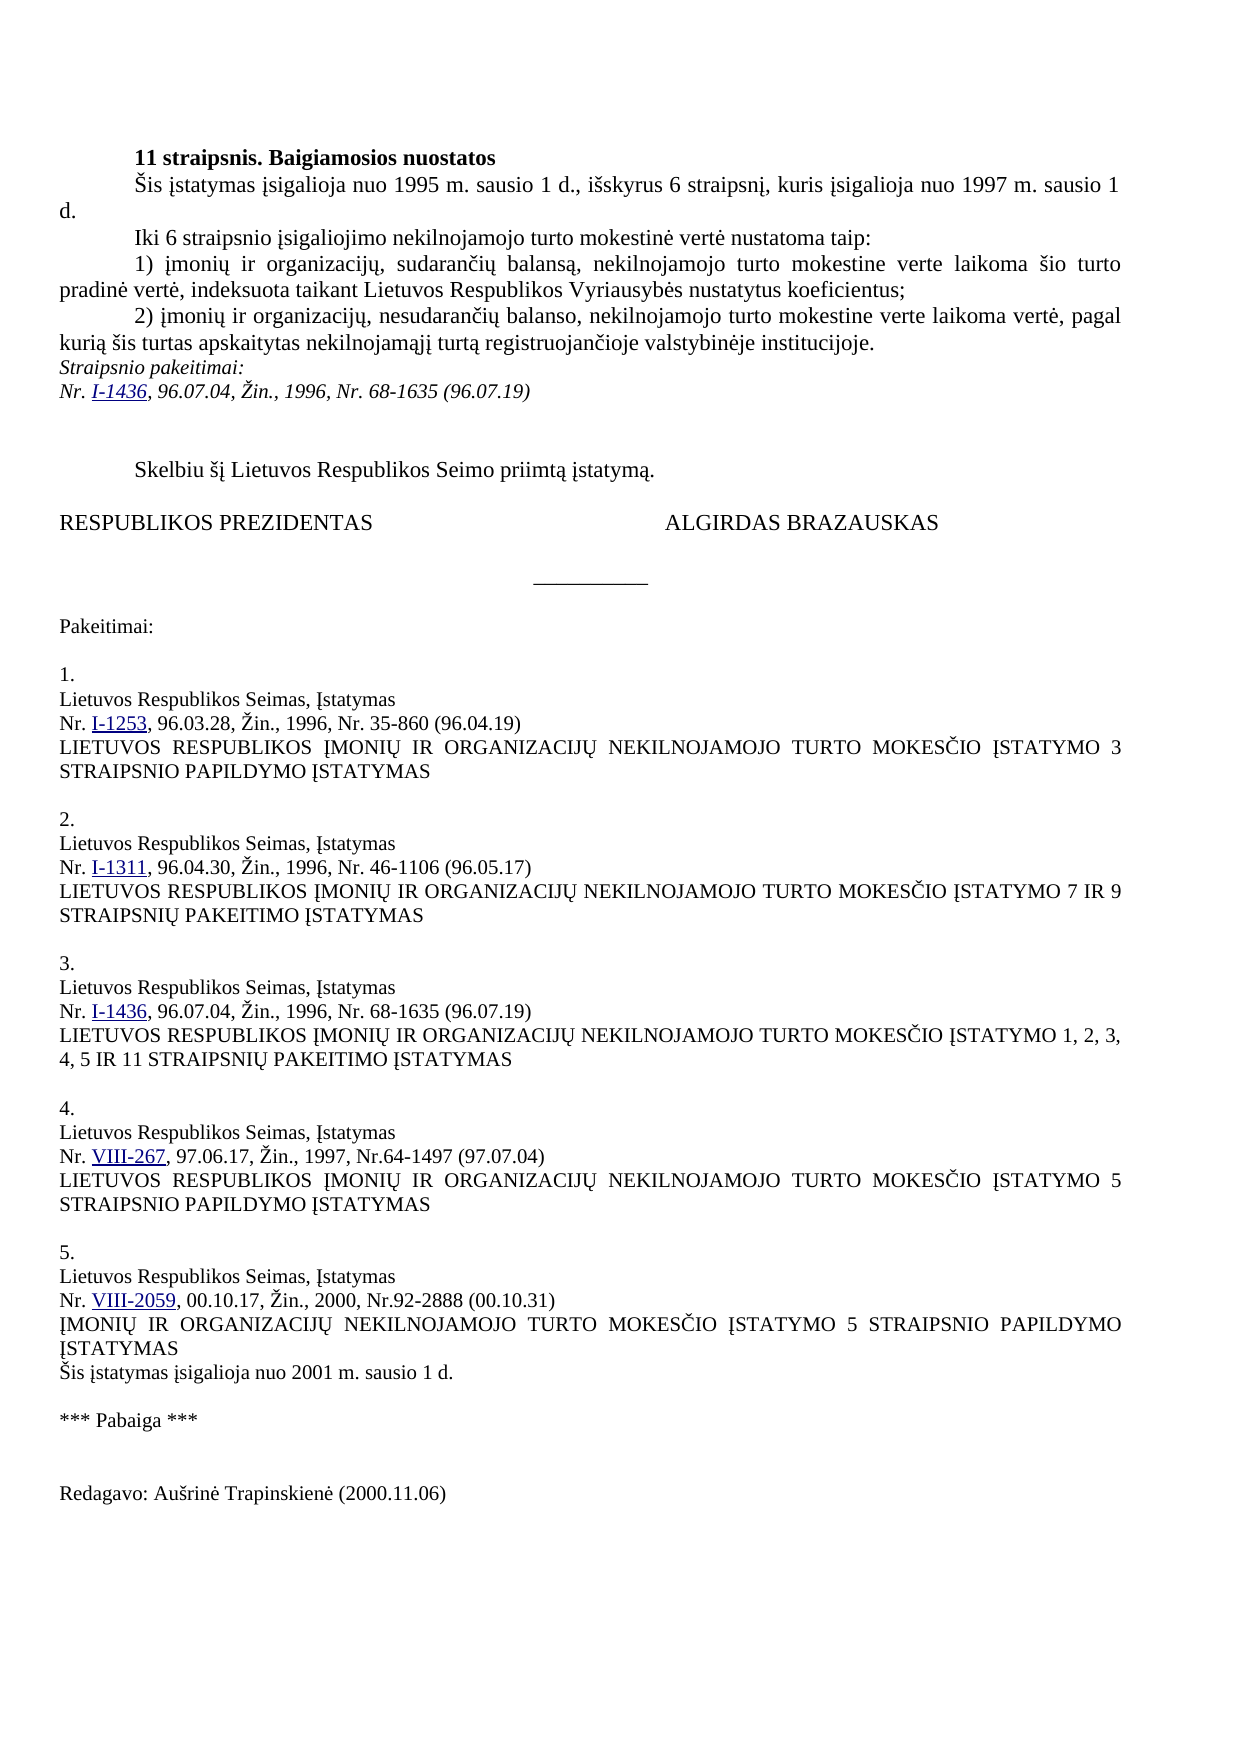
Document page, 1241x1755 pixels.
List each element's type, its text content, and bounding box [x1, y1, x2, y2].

text 4. [59, 1096, 1122, 1119]
text Iki 6 straipsnio įsigaliojimo nekilnojamojo turto mokestinė vertė nustatoma taip: [59, 223, 1122, 250]
text Lietuvos Respublikos Seimas, Įstatymas [59, 831, 1122, 855]
text 3. [59, 951, 1122, 975]
text LIETUVOS RESPUBLIKOS ĮMONIŲ IR ORGANIZACIJŲ NEKILNOJAMOJO TURTO MOKESČIO ĮSTATYMO 3 STRAIPSNIO PAPILDYMO ĮSTATYMAS [59, 734, 1122, 783]
text LIETUVOS RESPUBLIKOS ĮMONIŲ IR ORGANIZACIJŲ NEKILNOJAMOJO TURTO MOKESČIO ĮSTATYMO 5 STRAIPSNIO PAPILDYMO ĮSTATYMAS [59, 1168, 1122, 1216]
text Nr. VIII-267, 97.06.17, Žin., 1997, Nr.64-1497 (97.07.04) [59, 1144, 1122, 1168]
text 11 straipsnis. Baigiamosios nuostatos [59, 144, 1122, 171]
text Lietuvos Respublikos Seimas, Įstatymas [59, 975, 1122, 999]
text 2. [59, 807, 1122, 831]
text Straipsnio pakeitimai: [59, 355, 1122, 379]
text Lietuvos Respublikos Seimas, Įstatymas [59, 686, 1122, 711]
text Nr. I-1253, 96.03.28, Žin., 1996, Nr. 35-860 (96.04.19) [59, 711, 1122, 734]
text *** Pabaiga *** [59, 1408, 1122, 1432]
text Nr. I-1436, 96.07.04, Žin., 1996, Nr. 68-1635 (96.07.19) [59, 379, 1122, 403]
text Lietuvos Respublikos Seimas, Įstatymas [59, 1119, 1122, 1144]
text 1) įmonių ir organizacijų, sudarančių balansą, nekilnojamojo turto mokestine verte laikoma šio turto pradinė vertė, indeksuota taikant Lietuvos Respublikos Vyriausybės nustatytus koeficientus; [59, 250, 1122, 303]
text ĮMONIŲ IR ORGANIZACIJŲ NEKILNOJAMOJO TURTO MOKESČIO ĮSTATYMO 5 STRAIPSNIO PAPILDYMO ĮSTATYMAS [59, 1312, 1122, 1360]
text Redagavo: Aušrinė Trapinskienė (2000.11.06) [59, 1481, 1122, 1504]
text Pakeitimai: [59, 614, 1122, 638]
text Nr. I-1311, 96.04.30, Žin., 1996, Nr. 46-1106 (96.05.17) [59, 855, 1122, 879]
text Nr. VIII-2059, 00.10.17, Žin., 2000, Nr.92-2888 (00.10.31) [59, 1288, 1122, 1312]
text LIETUVOS RESPUBLIKOS ĮMONIŲ IR ORGANIZACIJŲ NEKILNOJAMOJO TURTO MOKESČIO ĮSTATYMO 1, 2, 3, 4, 5 IR 11 STRAIPSNIŲ PAKEITIMO ĮSTATYMAS [59, 1023, 1122, 1071]
text Nr. I-1436, 96.07.04, Žin., 1996, Nr. 68-1635 (96.07.19) [59, 999, 1122, 1023]
text Šis įstatymas įsigalioja nuo 1995 m. sausio 1 d., išskyrus 6 straipsnį, kuris įsigalioja nuo 1997 m. sausio 1 d. [59, 171, 1122, 223]
text Skelbiu šį Lietuvos Respublikos Seimo priimtą įstatymą. [59, 456, 1122, 482]
text 1. [59, 662, 1122, 686]
text RESPUBLIKOS PREZIDENTAS ALGIRDAS BRAZAUSKAS [59, 509, 1122, 535]
text Šis įstatymas įsigalioja nuo 2001 m. sausio 1 d. [59, 1360, 1122, 1384]
text Lietuvos Respublikos Seimas, Įstatymas [59, 1264, 1122, 1288]
text 5. [59, 1240, 1122, 1264]
text 2) įmonių ir organizacijų, nesudarančių balanso, nekilnojamojo turto mokestine verte laikoma vertė, pagal kurią šis turtas apskaitytas nekilnojamąjį turtą registruojančioje valstybinėje institucijoje. [59, 303, 1122, 355]
text LIETUVOS RESPUBLIKOS ĮMONIŲ IR ORGANIZACIJŲ NEKILNOJAMOJO TURTO MOKESČIO ĮSTATYMO 7 IR 9 STRAIPSNIŲ PAKEITIMO ĮSTATYMAS [59, 879, 1122, 927]
text __________ [59, 562, 1122, 588]
